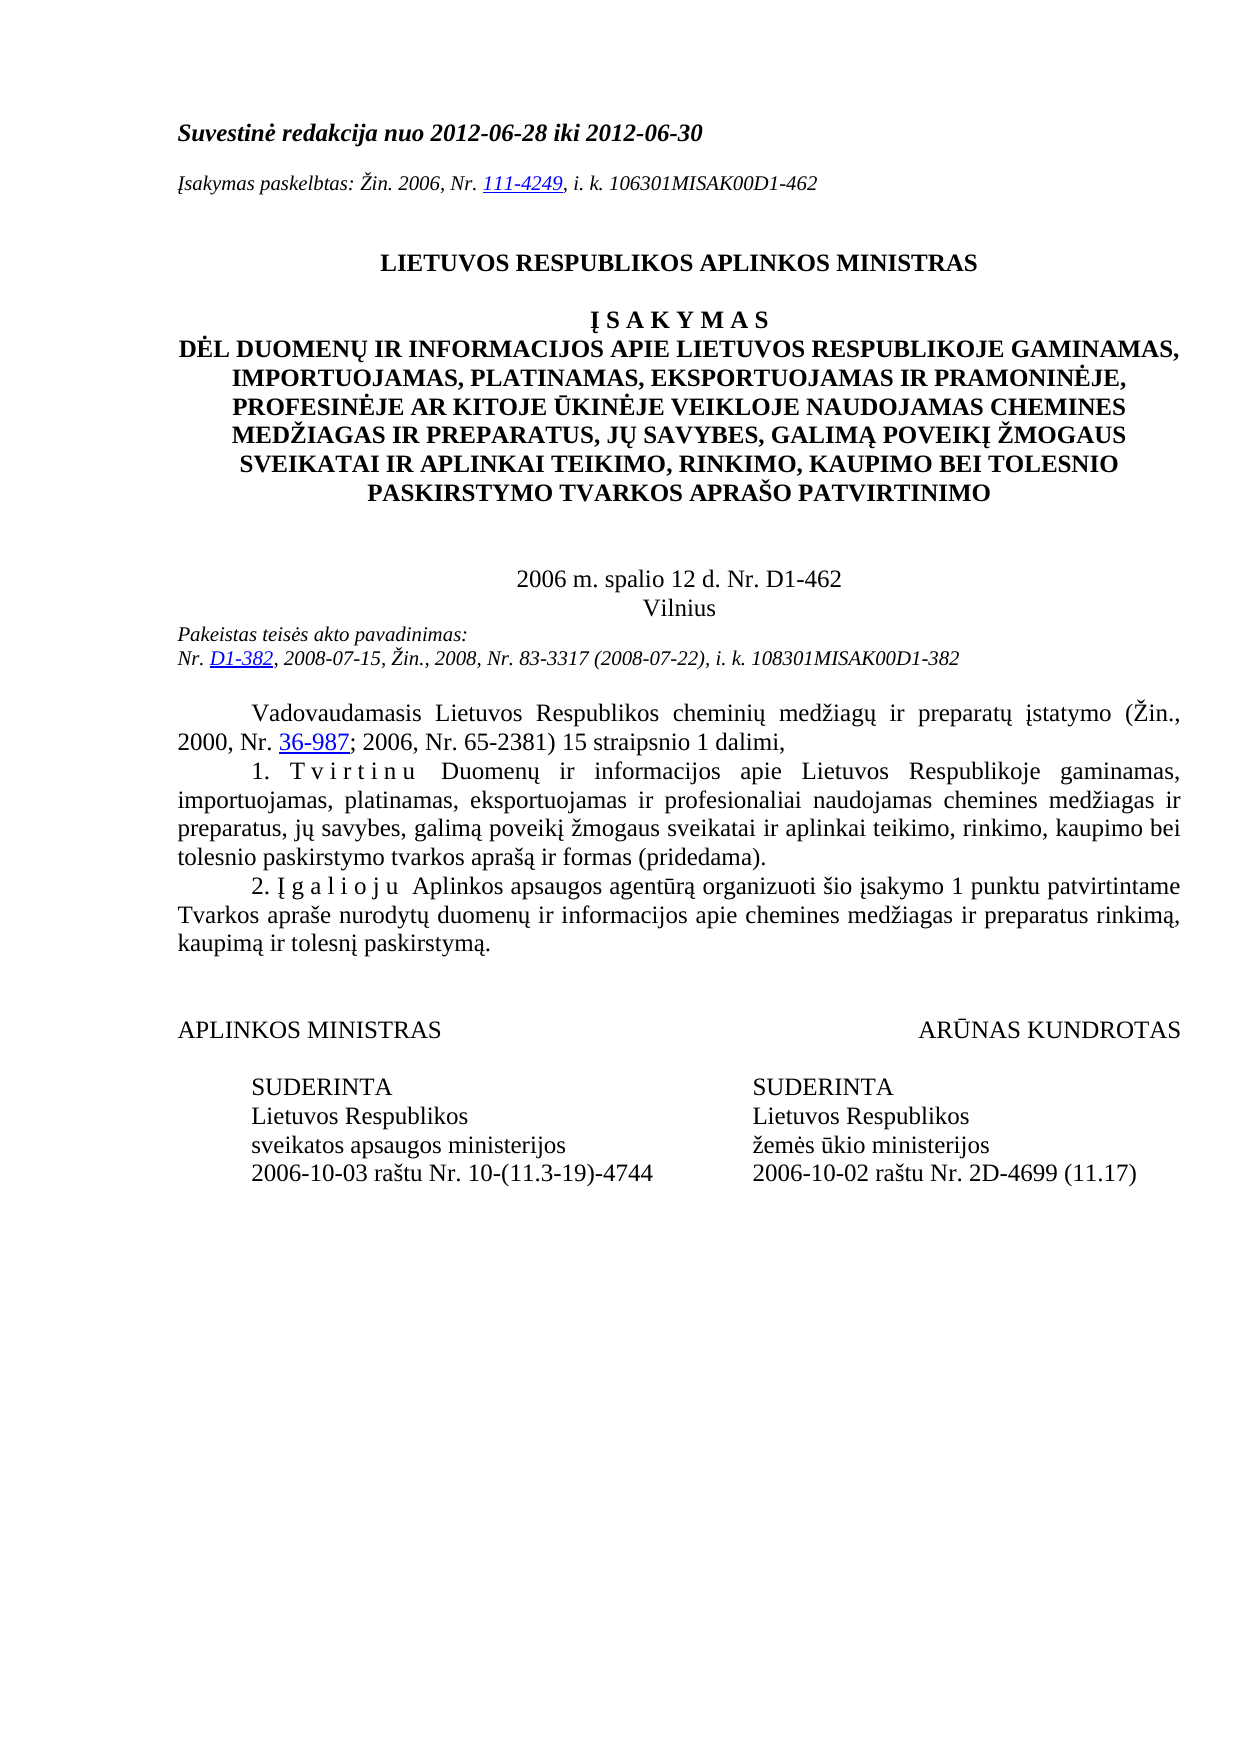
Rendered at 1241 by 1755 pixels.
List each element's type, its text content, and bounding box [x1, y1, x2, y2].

text DĖL DUOMENŲ IR INFORMACIJOS APIE LIETUVOS RESPUBLIKOJE GAMINAMAS, IMPORTUOJAMAS, PLATINAMAS, EKSPORTUOJAMAS IR PRAMONINĖJE, PROFESINĖJE AR KITOJE ŪKINĖJE VEIKLOJE NAUDOJAMAS CHEMINES MEDŽIAGAS IR PREPARATUS, JŲ SAVYBES, GALIMĄ POVEIKĮ ŽMOGAUS SVEIKATAI IR APLINKAI TEIKIMO, RINKIMO, KAUPIMO BEI TOLESNIO PASKIRSTYMO TVARKOS APRAŠO PATVIRTINIMO [177, 334, 1181, 507]
text 2006-10-03 raštu Nr. 10-(11.3-19)-4744 2006-10-02 raštu Nr. 2D-4699 (11.17) [177, 1158, 1181, 1187]
text 2. Įgalioju Aplinkos apsaugos agentūrą organizuoti šio įsakymo 1 punktu patvirtintame Tvarkos apraše nurodytų duomenų ir informacijos apie chemines medžiagas ir preparatus rinkimą, kaupimą ir tolesnį paskirstymą. [177, 871, 1181, 957]
text 2006 m. spalio 12 d. Nr. D1-462 [177, 564, 1181, 593]
text SUDERINTA SUDERINTA [177, 1072, 1181, 1101]
text Nr. D1-382, 2008-07-15, Žin., 2008, Nr. 83-3317 (2008-07-22), i. k. 108301MISAK00D1-382 [177, 646, 1181, 670]
text sveikatos apsaugos ministerijos žemės ūkio ministerijos [177, 1130, 1181, 1158]
text APLINKOS MINISTRAS ARŪNAS KUNDROTAS [177, 1015, 1181, 1043]
text Į S A K Y M A S [177, 305, 1181, 334]
text Suvestinė redakcija nuo 2012-06-28 iki 2012-06-30 [177, 118, 1181, 147]
text Lietuvos Respublikos Lietuvos Respublikos [177, 1101, 1181, 1130]
text 1. Tvirtinu Duomenų ir informacijos apie Lietuvos Respublikoje gaminamas, importuojamas, platinamas, eksportuojamas ir profesionaliai naudojamas chemines medžiagas ir preparatus, jų savybes, galimą poveikį žmogaus sveikatai ir aplinkai teikimo, rinkimo, kaupimo bei tolesnio paskirstymo tvarkos aprašą ir formas (pridedama). [177, 756, 1181, 871]
text Pakeistas teisės akto pavadinimas: [177, 622, 1181, 646]
text Įsakymas paskelbtas: Žin. 2006, Nr. 111-4249, i. k. 106301MISAK00D1-462 [177, 171, 1181, 195]
text Vadovaudamasis Lietuvos Respublikos cheminių medžiagų ir preparatų įstatymo (Žin., 2000, Nr. 36-987; 2006, Nr. 65-2381) 15 straipsnio 1 dalimi, [177, 698, 1181, 756]
text LIETUVOS RESPUBLIKOS APLINKOS MINISTRAS [177, 248, 1181, 277]
text Vilnius [177, 593, 1181, 622]
